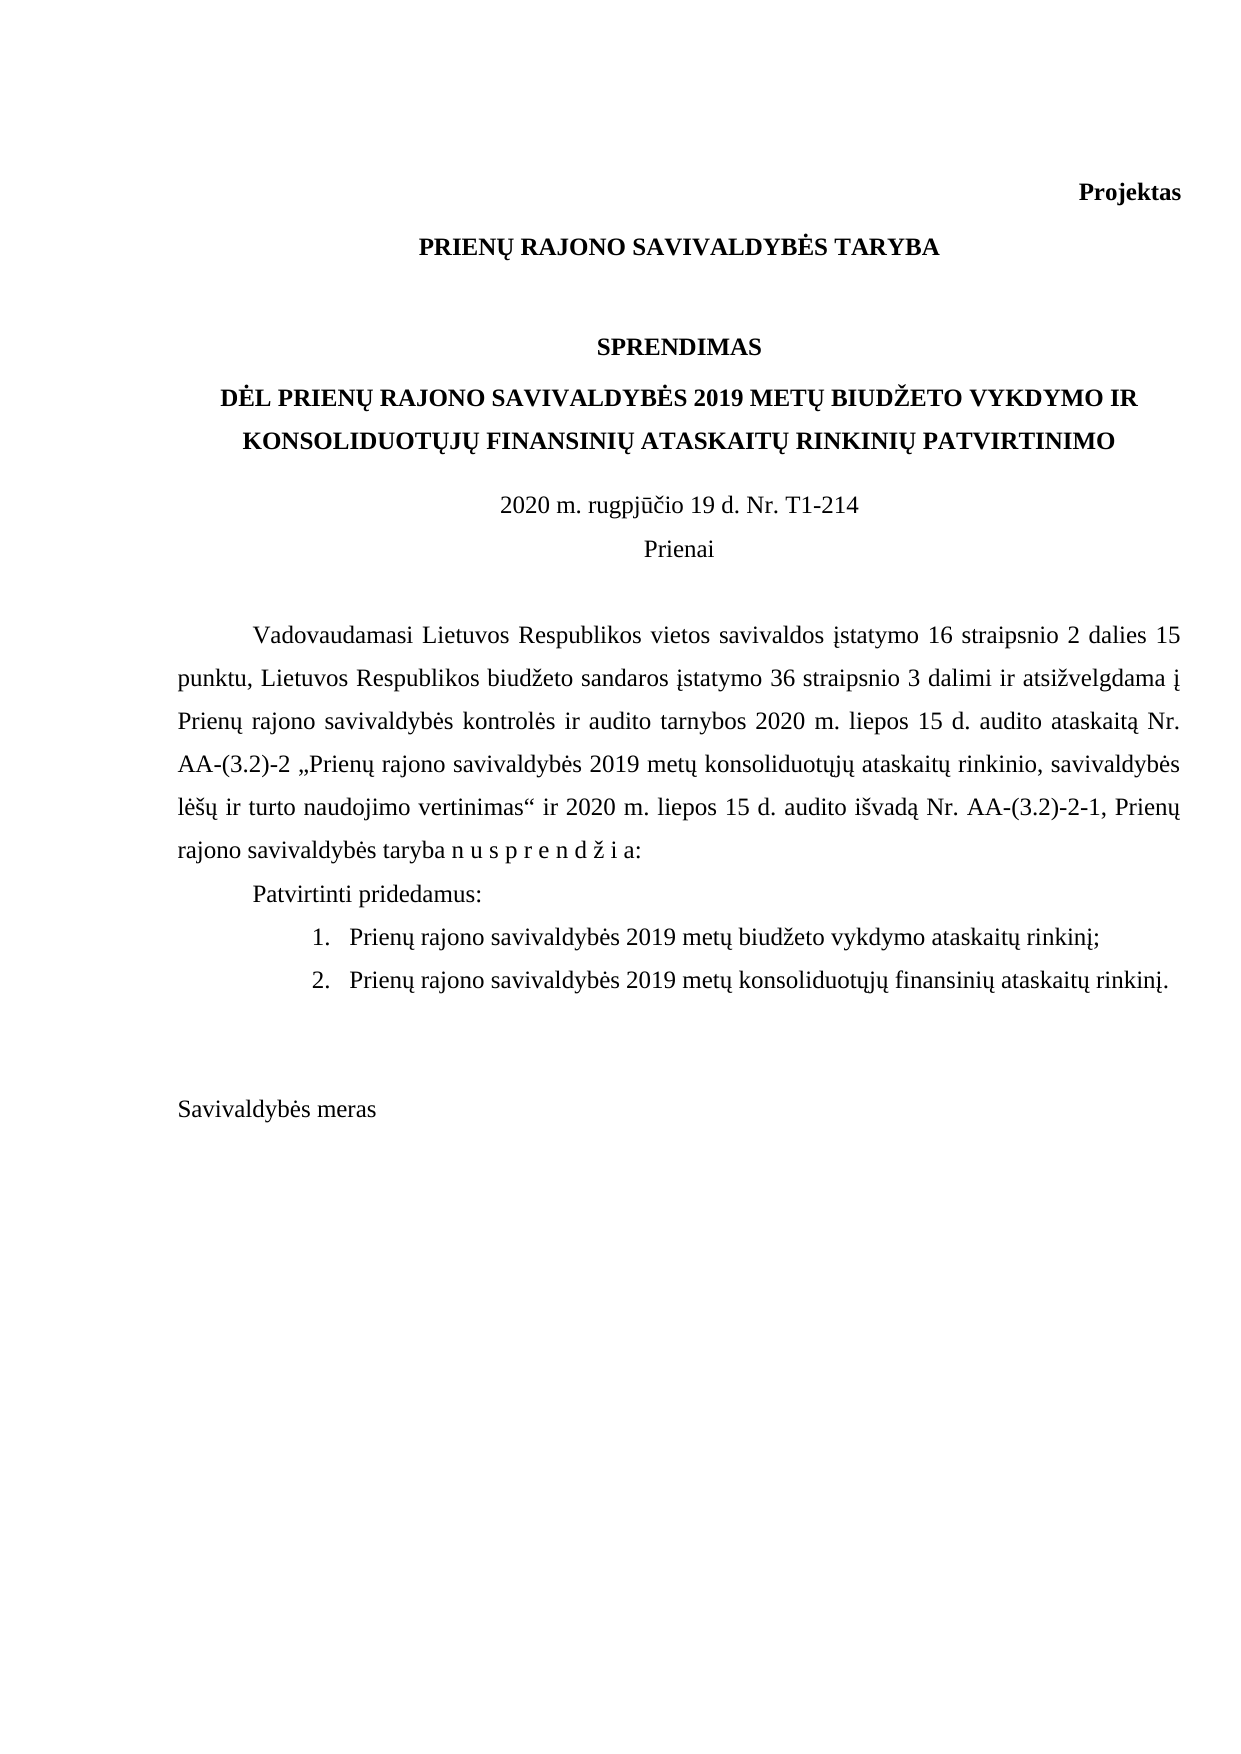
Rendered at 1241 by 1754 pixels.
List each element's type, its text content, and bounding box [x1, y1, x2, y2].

text PRIENŲ RAJONO SAVIVALDYBĖS TARYBA [177, 232, 1181, 261]
text Vadovaudamasi Lietuvos Respublikos vietos savivaldos įstatymo 16 straipsnio 2 dalies 15 punktu, Lietuvos Respublikos biudžeto sandaros įstatymo 36 straipsnio 3 dalimi ir atsižvelgdama į Prienų rajono savivaldybės kontrolės ir audito tarnybos 2020 m. liepos 15 d. audito ataskaitą Nr. AA-(3.2)-2 „Prienų rajono savivaldybės 2019 metų konsoliduotųjų ataskaitų rinkinio, savivaldybės lėšų ir turto naudojimo vertinimas“ ir 2020 m. liepos 15 d. audito išvadą Nr. AA-(3.2)-2-1, Prienų rajono savivaldybės taryba n u s p r e n d ž i a: [177, 620, 1181, 864]
text 1. Prienų rajono savivaldybės 2019 metų biudžeto vykdymo ataskaitų rinkinį; [312, 922, 1181, 951]
text Projektas [177, 177, 1181, 206]
text DĖL PRIENŲ RAJONO SAVIVALDYBĖS 2019 METŲ BIUDŽETO VYKDYMO IR KONSOLIDUOTŲJŲ FINANSINIŲ ATASKAITŲ RINKINIŲ PATVIRTINIMO [177, 383, 1181, 454]
text Patvirtinti pridedamus: [177, 879, 1181, 907]
text 2020 m. rugpjūčio 19 d. Nr. T1-214 [177, 491, 1181, 519]
text Prienai [177, 534, 1181, 562]
text Savivaldybės meras [177, 1094, 1181, 1123]
text 2. Prienų rajono savivaldybės 2019 metų konsoliduotųjų finansinių ataskaitų rinkinį. [312, 965, 1181, 994]
text SPRENDIMAS [177, 332, 1181, 361]
